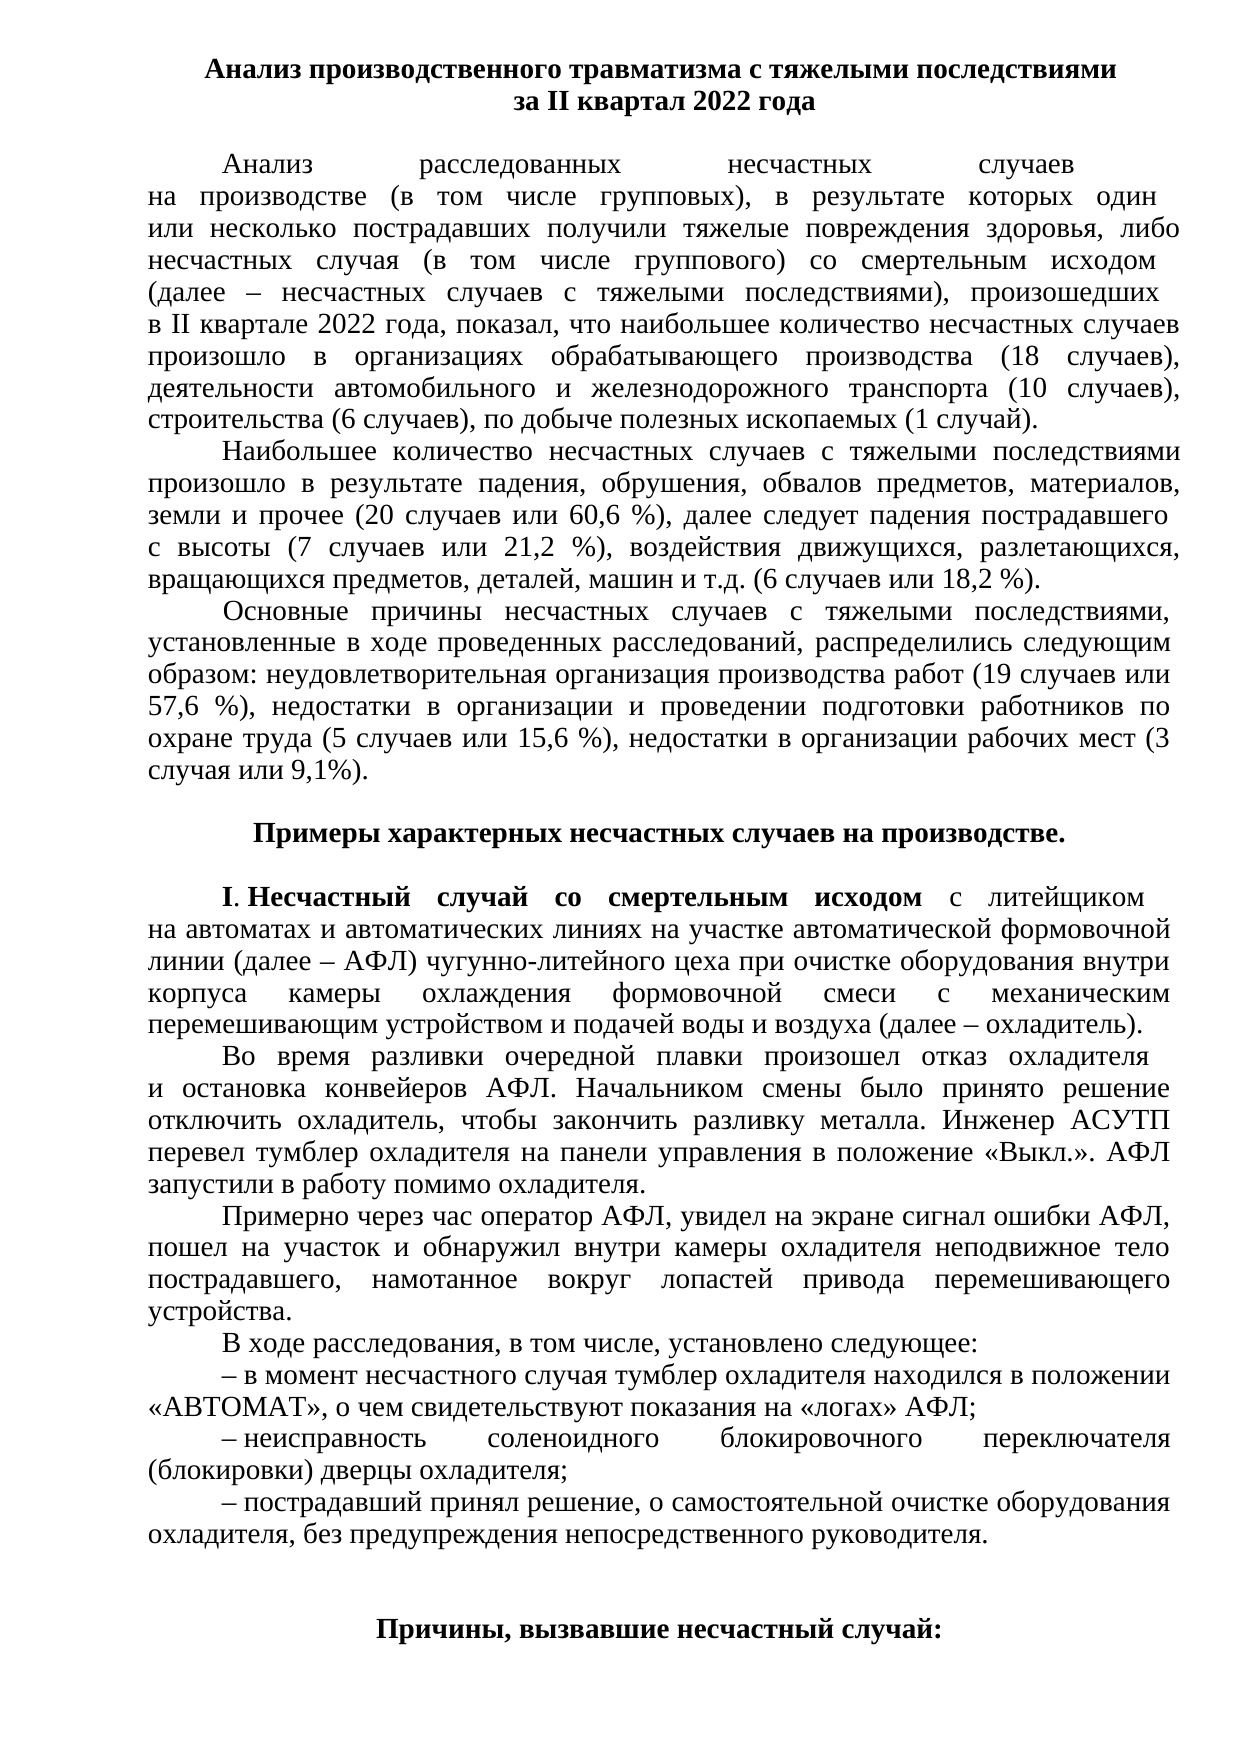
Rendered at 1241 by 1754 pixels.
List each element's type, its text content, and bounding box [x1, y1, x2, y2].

text Причины, вызвавшие несчастный случай: [148, 1613, 1171, 1645]
text за II квартал 2022 года [148, 85, 1181, 117]
text Анализ производственного травматизма с тяжелыми последствиями [148, 53, 1181, 85]
text Наибольшее количество несчастных случаев с тяжелыми последствиями произошло в результате падения, обрушения, обвалов предметов, материалов, земли и прочее (20 случаев или 60,6 %), далее следует падения пострадавшего с высоты (7 случаев или 21,2 %), воздействия движущихся, разлетающихся, вращающихся предметов, деталей, машин и т.д. (6 случаев или 18,2 %). [148, 435, 1181, 594]
text – пострадавший принял решение, о самостоятельной очистке оборудования охладителя, без предупреждения непосредственного руководителя. [148, 1486, 1171, 1549]
text – неисправность соленоидного блокировочного переключателя (блокировки) дверцы охладителя; [148, 1422, 1171, 1486]
text Во время разливки очередной плавки произошел отказ охладителя и остановка конвейеров АФЛ. Начальником смены было принято решение отключить охладитель, чтобы закончить разливку металла. Инженер АСУТП перевел тумблер охладителя на панели управления в положение «Выкл.». АФЛ запустили в работу помимо охладителя. [148, 1040, 1171, 1199]
text В ходе расследования, в том числе, установлено следующее: [148, 1327, 1171, 1359]
text Анализ расследованных несчастных случаев на производстве (в том числе групповых), в результате которых один или несколько пострадавших получили тяжелые повреждения здоровья, либо несчастных случая (в том числе группового) со смертельным исходом (далее – несчастных случаев с тяжелыми последствиями), произошедших в II квартале 2022 года, показал, что наибольшее количество несчастных случаев произошло в организациях обрабатывающего производства (18 случаев), деятельности автомобильного и железнодорожного транспорта (10 случаев), строительства (6 случаев), по добыче полезных ископаемых (1 случай). [148, 148, 1181, 435]
text Примеры характерных несчастных случаев на производстве. [148, 817, 1171, 849]
text Основные причины несчастных случаев с тяжелыми последствиями, установленные в ходе проведенных расследований, распределились следующим образом: неудовлетворительная организация производства работ (19 случаев или 57,6 %), недостатки в организации и проведении подготовки работников по охране труда (5 случаев или 15,6 %), недостатки в организации рабочих мест (3 случая или 9,1%). [148, 594, 1171, 786]
text – в момент несчастного случая тумблер охладителя находился в положении «АВТОМАТ», о чем свидетельствуют показания на «логах» АФЛ; [148, 1359, 1171, 1422]
text I. Несчастный случай со смертельным исходом с литейщиком на автоматах и автоматических линиях на участке автоматической формовочной линии (далее – АФЛ) чугунно-литейного цеха при очистке оборудования внутри корпуса камеры охлаждения формовочной смеси с механическим перемешивающим устройством и подачей воды и воздуха (далее – охладитель). [148, 881, 1171, 1040]
text Примерно через час оператор АФЛ, увидел на экране сигнал ошибки АФЛ, пошел на участок и обнаружил внутри камеры охладителя неподвижное тело пострадавшего, намотанное вокруг лопастей привода перемешивающего устройства. [148, 1199, 1171, 1327]
